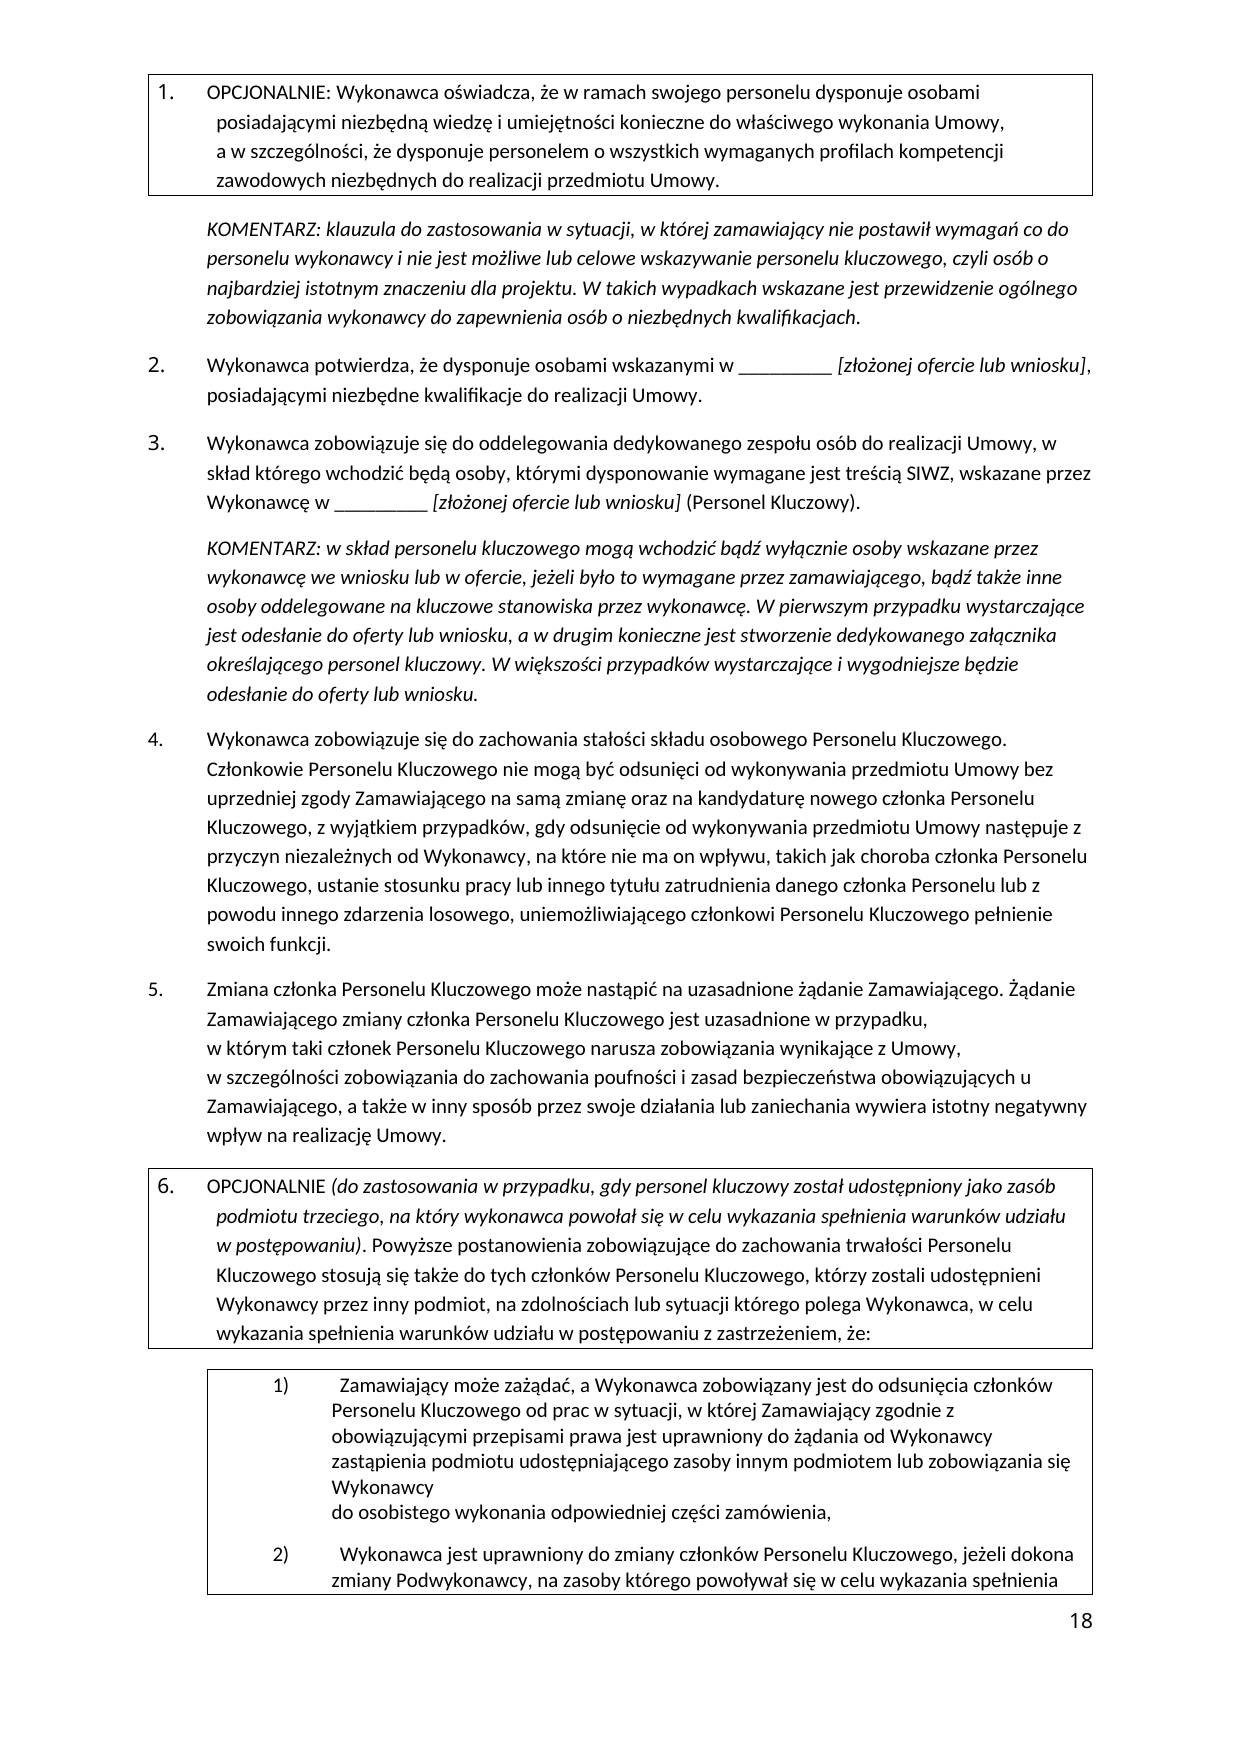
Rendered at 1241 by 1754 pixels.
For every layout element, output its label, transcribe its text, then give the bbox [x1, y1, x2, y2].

list Wykonawca potwierdza, że dysponuje osobami wskazanymi w _________ [złożonej ofercie lub wniosku], posiadającymi niezbędne kwalifikacje do realizacji Umowy. [148, 350, 1093, 407]
text KOMENTARZ: klauzula do zastosowania w sytuacji, w której zamawiający nie postawił wymagań co do personelu wykonawcy i nie jest możliwe lub celowe wskazywanie personelu kluczowego, czyli osób o najbardziej istotnym znaczeniu dla projektu. W takich wypadkach wskazane jest przewidzenie ogólnego zobowiązania wykonawcy do zapewnienia osób o niezbędnych kwalifikacjach. [148, 216, 1093, 329]
list OPCJONALNIE: Wykonawca oświadcza, że w ramach swojego personelu dysponuje osobami posiadającymi niezbędną wiedzę i umiejętności konieczne do właściwego wykonania Umowy, a w szczególności, że dysponuje personelem o wszystkich wymaganych profilach kompetencji zawodowych niezbędnych do realizacji przedmiotu Umowy. [149, 75, 1092, 195]
list Wykonawca zobowiązuje się do zachowania stałości składu osobowego Personelu Kluczowego. Członkowie Personelu Kluczowego nie mogą być odsunięci od wykonywania przedmiotu Umowy bez uprzedniej zgody Zamawiającego na samą zmianę oraz na kandydaturę nowego członka Personelu Kluczowego, z wyjątkiem przypadków, gdy odsunięcie od wykonywania przedmiotu Umowy następuje z przyczyn niezależnych od Wykonawcy, na które nie ma on wpływu, takich jak choroba członka Personelu Kluczowego, ustanie stosunku pracy lub innego tytułu zatrudnienia danego członka Personelu lub z powodu innego zdarzenia losowego, uniemożliwiającego członkowi Personelu Kluczowego pełnienie swoich funkcji. [148, 727, 1093, 956]
list Wykonawca jest uprawniony do zmiany członków Personelu Kluczowego, jeżeli dokona zmiany Podwykonawcy, na zasoby którego powoływał się w celu wykazania spełnienia [208, 1538, 1092, 1594]
list Wykonawca zobowiązuje się do oddelegowania dedykowanego zespołu osób do realizacji Umowy, w skład którego wchodzić będą osoby, którymi dysponowanie wymagane jest treścią SIWZ, wskazane przez Wykonawcę w _________ [złożonej ofercie lub wniosku] (Personel Kluczowy). [148, 428, 1093, 514]
text KOMENTARZ: w skład personelu kluczowego mogą wchodzić bądź wyłącznie osoby wskazane przez wykonawcę we wniosku lub w ofercie, jeżeli było to wymagane przez zamawiającego, bądź także inne osoby oddelegowane na kluczowe stanowiska przez wykonawcę. W pierwszym przypadku wystarczające jest odesłanie do oferty lub wniosku, a w drugim konieczne jest stworzenie dedykowanego załącznika określającego personel kluczowy. W większości przypadków wystarczające i wygodniejsze będzie odesłanie do oferty lub wniosku. [207, 535, 1093, 706]
list Zmiana członka Personelu Kluczowego może nastąpić na uzasadnione żądanie Zamawiającego. Żądanie Zamawiającego zmiany członka Personelu Kluczowego jest uzasadnione w przypadku, w którym taki członek Personelu Kluczowego narusza zobowiązania wynikające z Umowy, w szczególności zobowiązania do zachowania poufności i zasad bezpieczeństwa obowiązujących u Zamawiającego, a także w inny sposób przez swoje działania lub zaniechania wywiera istotny negatywny wpływ na realizację Umowy. [148, 977, 1093, 1148]
list OPCJONALNIE (do zastosowania w przypadku, gdy personel kluczowy został udostępniony jako zasób podmiotu trzeciego, na który wykonawca powołał się w celu wykazania spełnienia warunków udziału w postępowaniu). Powyższe postanowienia zobowiązujące do zachowania trwałości Personelu Kluczowego stosują się także do tych członków Personelu Kluczowego, którzy zostali udostępnieni Wykonawcy przez inny podmiot, na zdolnościach lub sytuacji którego polega Wykonawca, w celu wykazania spełnienia warunków udziału w postępowaniu z zastrzeżeniem, że: [149, 1169, 1092, 1348]
list Zamawiający może zażądać, a Wykonawca zobowiązany jest do odsunięcia członków Personelu Kluczowego od prac w sytuacji, w której Zamawiający zgodnie z obowiązującymi przepisami prawa jest uprawniony do żądania od Wykonawcy zastąpienia podmiotu udostępniającego zasoby innym podmiotem lub zobowiązania się Wykonawcy do osobistego wykonania odpowiedniej części zamówienia, [208, 1370, 1092, 1525]
